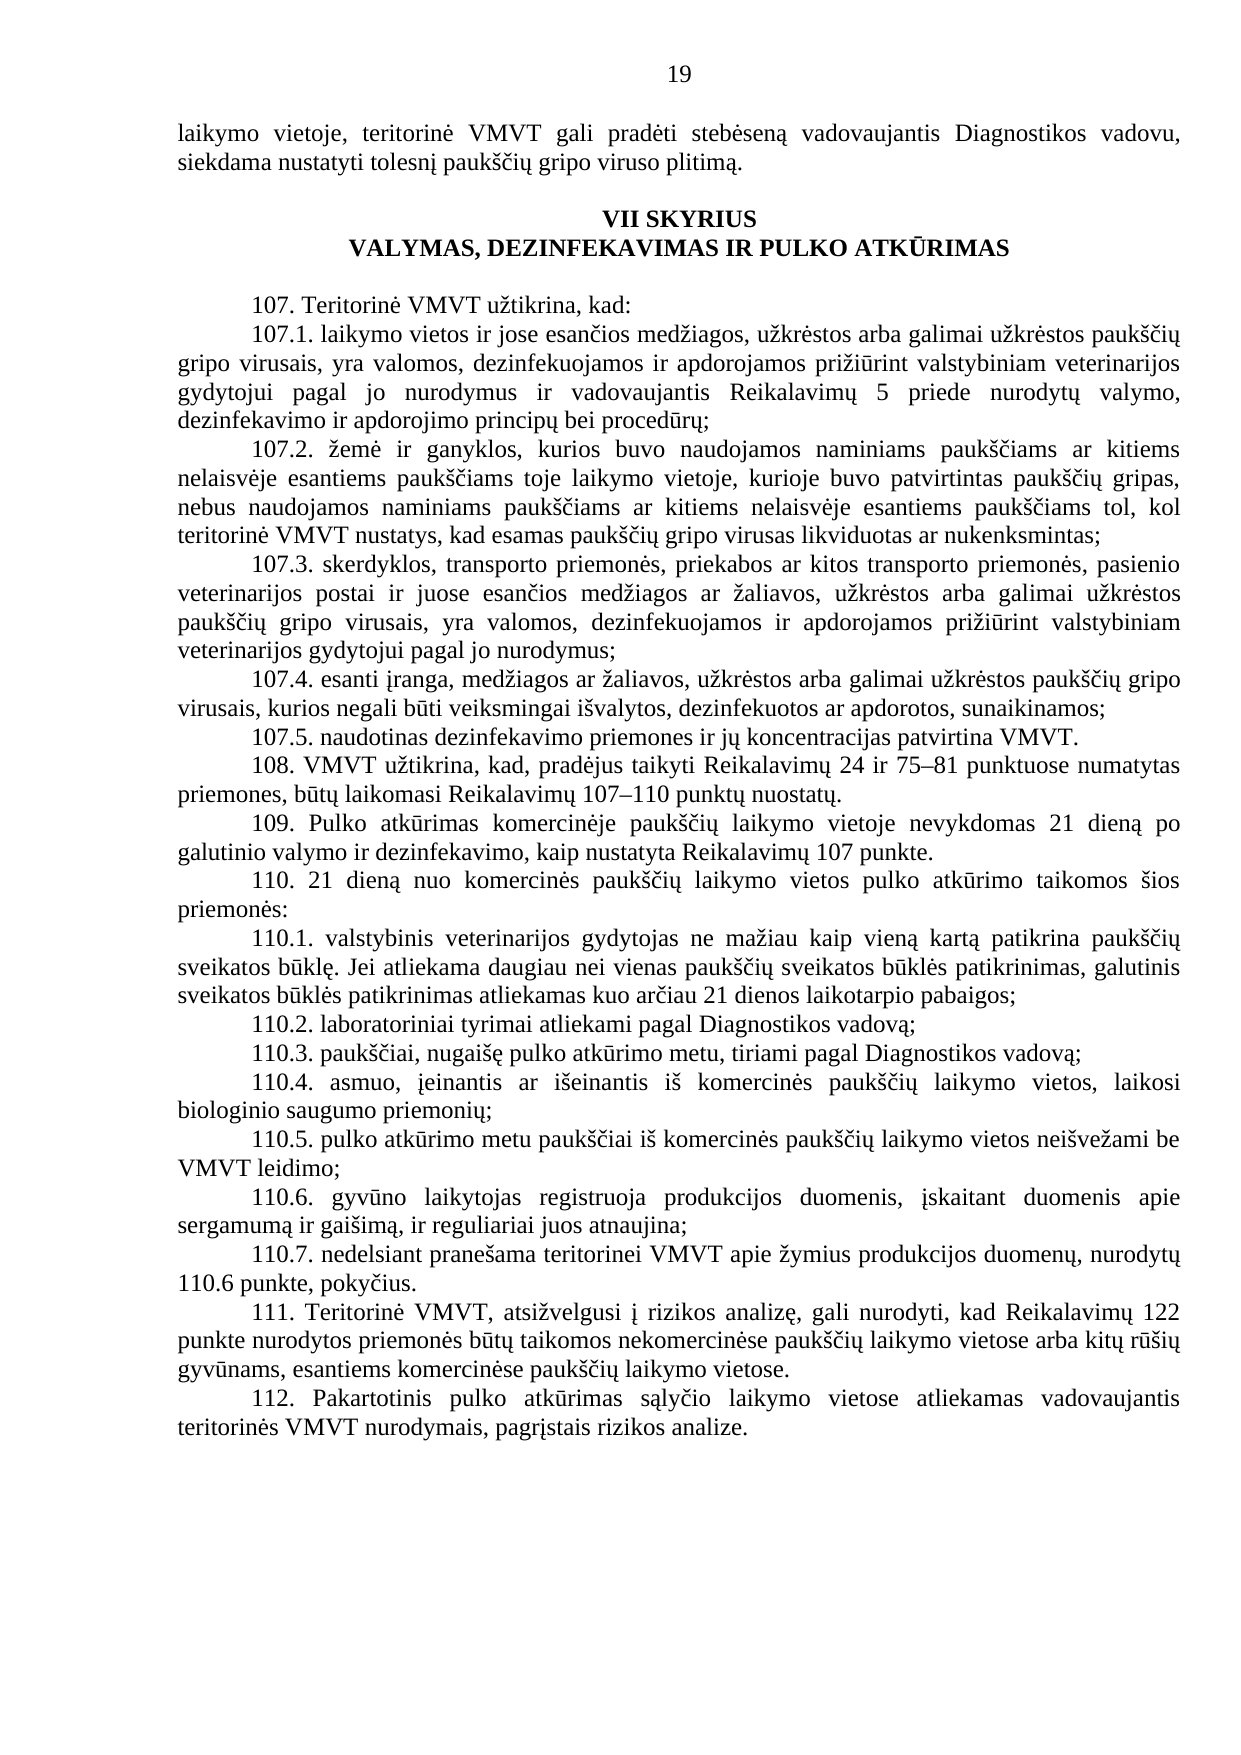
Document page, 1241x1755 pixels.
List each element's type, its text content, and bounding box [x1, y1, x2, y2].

text laikymo vietoje, teritorinė VMVT gali pradėti stebėseną vadovaujantis Diagnostikos vadovu, siekdama nustatyti tolesnį paukščių gripo viruso plitimą. [177, 118, 1181, 176]
text 107. Teritorinė VMVT užtikrina, kad: [177, 291, 1181, 319]
text 112. Pakartotinis pulko atkūrimas sąlyčio laikymo vietose atliekamas vadovaujantis teritorinės VMVT nurodymais, pagrįstais rizikos analize. [177, 1383, 1181, 1441]
text 107.3. skerdyklos, transporto priemonės, priekabos ar kitos transporto priemonės, pasienio veterinarijos postai ir juose esančios medžiagos ar žaliavos, užkrėstos arba galimai užkrėstos paukščių gripo virusais, yra valomos, dezinfekuojamos ir apdorojamos prižiūrint valstybiniam veterinarijos gydytojui pagal jo nurodymus; [177, 549, 1181, 664]
text 107.1. laikymo vietos ir jose esančios medžiagos, užkrėstos arba galimai užkrėstos paukščių gripo virusais, yra valomos, dezinfekuojamos ir apdorojamos prižiūrint valstybiniam veterinarijos gydytojui pagal jo nurodymus ir vadovaujantis Reikalavimų 5 priede nurodytų valymo, dezinfekavimo ir apdorojimo principų bei procedūrų; [177, 319, 1181, 434]
text VALYMAS, DEZINFEKAVIMAS IR PULKO ATKŪRIMAS [177, 233, 1181, 262]
text 109. Pulko atkūrimas komercinėje paukščių laikymo vietoje nevykdomas 21 dieną po galutinio valymo ir dezinfekavimo, kaip nustatyta Reikalavimų 107 punkte. [177, 808, 1181, 866]
text 107.2. žemė ir ganyklos, kurios buvo naudojamos naminiams paukščiams ar kitiems nelaisvėje esantiems paukščiams toje laikymo vietoje, kurioje buvo patvirtintas paukščių gripas, nebus naudojamos naminiams paukščiams ar kitiems nelaisvėje esantiems paukščiams tol, kol teritorinė VMVT nustatys, kad esamas paukščių gripo virusas likviduotas ar nukenksmintas; [177, 434, 1181, 549]
text 110.5. pulko atkūrimo metu paukščiai iš komercinės paukščių laikymo vietos neišvežami be VMVT leidimo; [177, 1124, 1181, 1182]
text 110.6. gyvūno laikytojas registruoja produkcijos duomenis, įskaitant duomenis apie sergamumą ir gaišimą, ir reguliariai juos atnaujina; [177, 1182, 1181, 1239]
text 107.4. esanti įranga, medžiagos ar žaliavos, užkrėstos arba galimai užkrėstos paukščių gripo virusais, kurios negali būti veiksmingai išvalytos, dezinfekuotos ar apdorotos, sunaikinamos; [177, 664, 1181, 722]
text 110. 21 dieną nuo komercinės paukščių laikymo vietos pulko atkūrimo taikomos šios priemonės: [177, 866, 1181, 923]
text 110.3. paukščiai, nugaišę pulko atkūrimo metu, tiriami pagal Diagnostikos vadovą; [177, 1038, 1181, 1067]
text 110.1. valstybinis veterinarijos gydytojas ne mažiau kaip vieną kartą patikrina paukščių sveikatos būklę. Jei atliekama daugiau nei vienas paukščių sveikatos būklės patikrinimas, galutinis sveikatos būklės patikrinimas atliekamas kuo arčiau 21 dienos laikotarpio pabaigos; [177, 923, 1181, 1009]
text 110.2. laboratoriniai tyrimai atliekami pagal Diagnostikos vadovą; [177, 1009, 1181, 1038]
text 111. Teritorinė VMVT, atsižvelgusi į rizikos analizę, gali nurodyti, kad Reikalavimų 122 punkte nurodytos priemonės būtų taikomos nekomercinėse paukščių laikymo vietose arba kitų rūšių gyvūnams, esantiems komercinėse paukščių laikymo vietose. [177, 1297, 1181, 1383]
text 110.7. nedelsiant pranešama teritorinei VMVT apie žymius produkcijos duomenų, nurodytų 110.6 punkte, pokyčius. [177, 1239, 1181, 1297]
text 108. VMVT užtikrina, kad, pradėjus taikyti Reikalavimų 24 ir 75–81 punktuose numatytas priemones, būtų laikomasi Reikalavimų 107–110 punktų nuostatų. [177, 751, 1181, 808]
text 110.4. asmuo, įeinantis ar išeinantis iš komercinės paukščių laikymo vietos, laikosi biologinio saugumo priemonių; [177, 1067, 1181, 1124]
text VII SKYRIUS [177, 204, 1181, 233]
text 107.5. naudotinas dezinfekavimo priemones ir jų koncentracijas patvirtina VMVT. [177, 722, 1181, 751]
